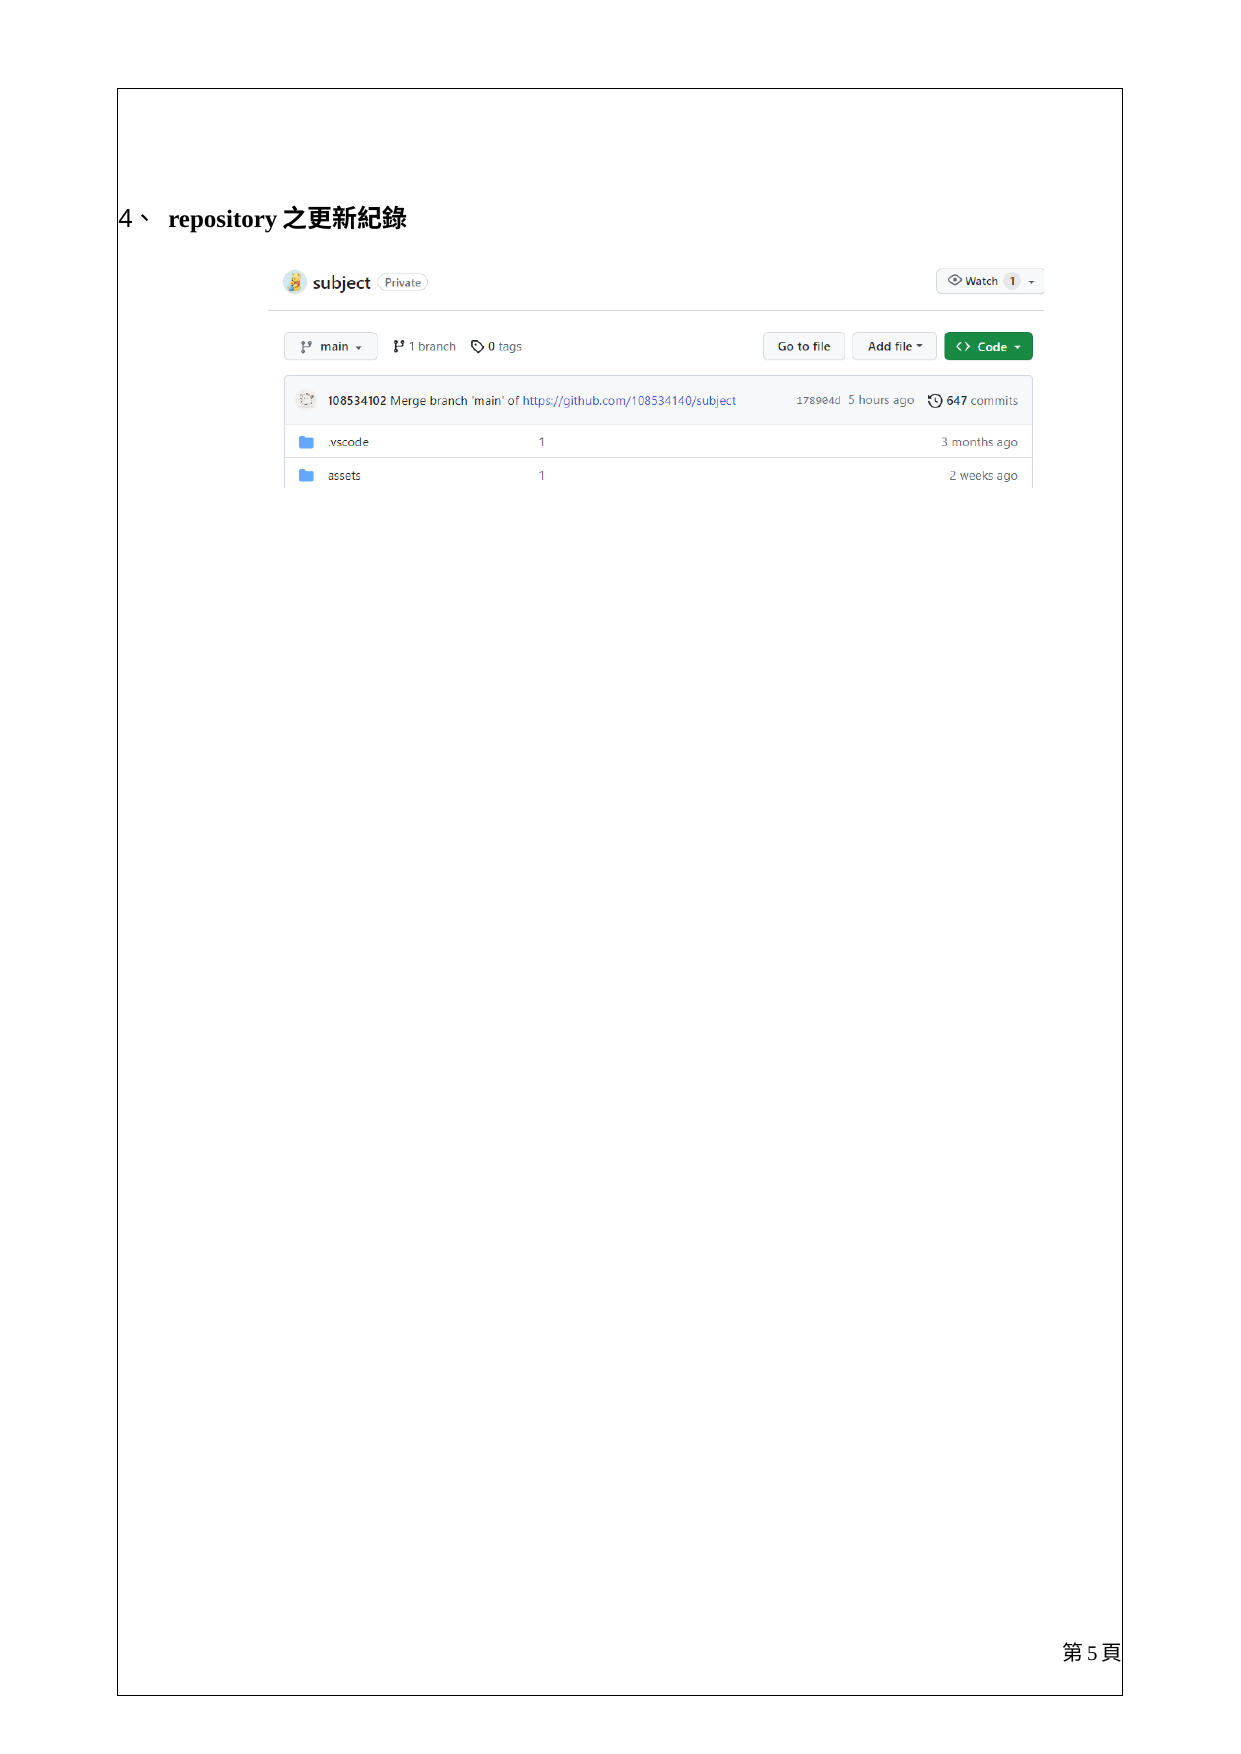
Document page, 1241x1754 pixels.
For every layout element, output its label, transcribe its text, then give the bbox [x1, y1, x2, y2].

list repository之更新紀錄 [118, 175, 1122, 237]
